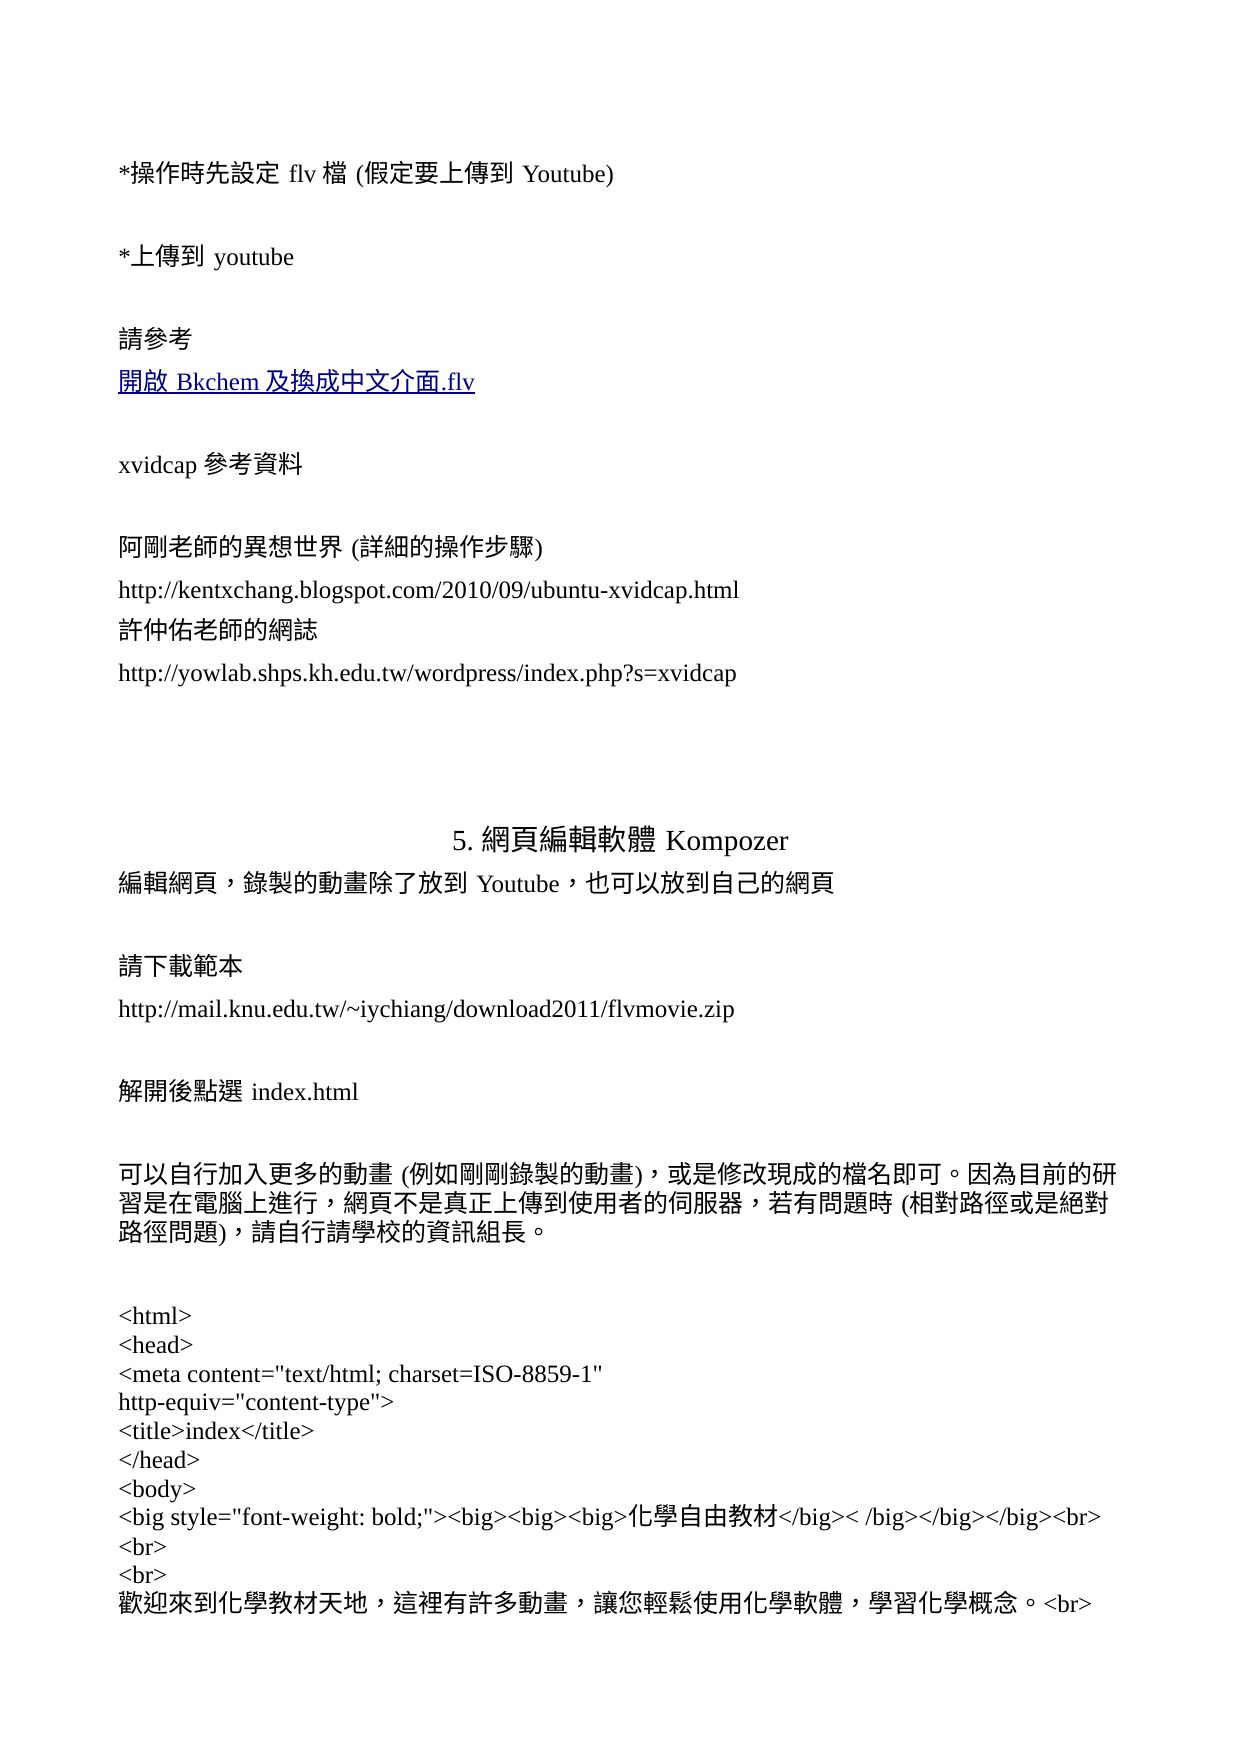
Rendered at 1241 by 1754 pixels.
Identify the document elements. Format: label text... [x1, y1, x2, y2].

text 許仲佑老師的網誌 [118, 616, 1122, 645]
text 可以自行加入更多的動畫 (例如剛剛錄製的動畫)，或是修改現成的檔名即可。因為目前的研習是在電腦上進行，網頁不是真正上傳到使用者的伺服器，若有問題時 (相對路徑或是絕對路徑問題)，請自行請學校的資訊組長。 [118, 1160, 1122, 1247]
text 編輯網頁，錄製的動畫除了放到 Youtube，也可以放到自己的網頁 [118, 869, 1122, 899]
text 請參考 [118, 325, 1122, 354]
text 請下載範本 [118, 952, 1122, 982]
text *操作時先設定 flv 檔 (假定要上傳到 Youtube) [118, 159, 1122, 189]
text http://kentxchang.blogspot.com/2010/09/ubuntu-xvidcap.html [118, 575, 1122, 604]
text 5. 網頁編輯軟體 Kompozer [118, 823, 1122, 857]
text 解開後點選 index.html [118, 1077, 1122, 1106]
text xvidcap 參考資料 [118, 450, 1122, 479]
text 阿剛老師的異想世界 (詳細的操作步驟) [118, 533, 1122, 562]
text http://mail.knu.edu.tw/~iychiang/download2011/flvmovie.zip [118, 994, 1122, 1023]
text 開啟 Bkchem 及換成中文介面.flv [118, 367, 1122, 396]
text <html> <head> <meta content="text/html; charset=ISO-8859-1" http-equiv="content-type"> <title>index</title> </head> <body> <big style="font-weight: bold;"><big><big><big>化學自由教材</big>< /big></big></big><br> <br> <br> 歡迎來到化學教材天地，這裡有許多動畫，讓您輕鬆使用化學軟體，學習化學概念。<br> [118, 1301, 1122, 1618]
text http://yowlab.shps.kh.edu.tw/wordpress/index.php?s=xvidcap [118, 658, 1122, 687]
text *上傳到 youtube [118, 242, 1122, 272]
